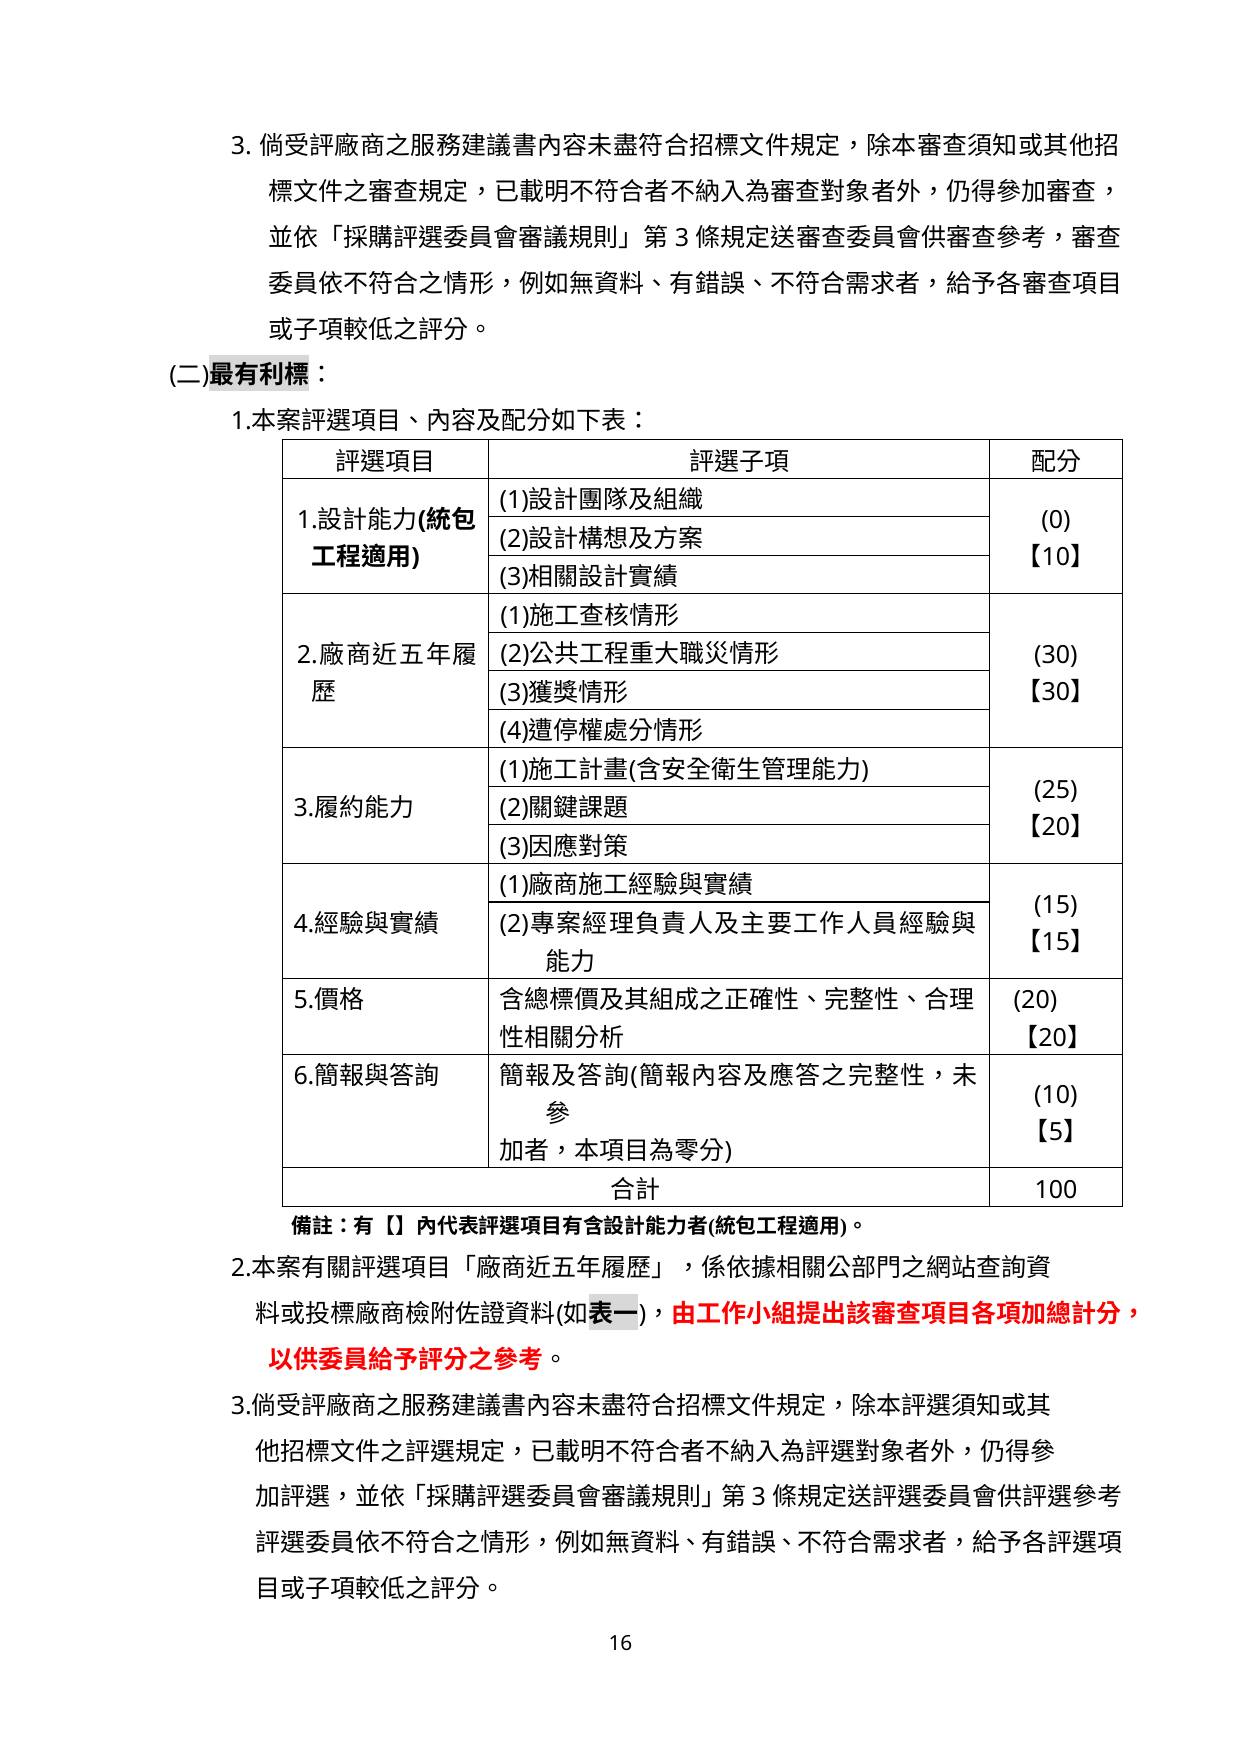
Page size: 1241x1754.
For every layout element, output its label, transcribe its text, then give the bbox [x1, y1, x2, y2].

table_cell (10) 【5】 [990, 1055, 1122, 1167]
table_header 評選項目 [283, 440, 488, 477]
text 1.本案評選項目、內容及配分如下表： [231, 393, 1122, 439]
text 2.本案有關評選項目「廠商近五年履歷」，係依據相關公部門之網站查詢資 [231, 1240, 1122, 1286]
table_cell (1)廠商施工經驗與實績 [489, 864, 989, 901]
table_cell (25) 【20】 [990, 748, 1122, 863]
table_cell 5.價格 [283, 979, 488, 1053]
table_header 配分 [990, 440, 1122, 477]
table_cell 簡報及答詢(簡報內容及應答之完整性，未參 加者，本項目為零分) [489, 1055, 989, 1167]
text 他招標文件之評選規定，已載明不符合者不納入為評選對象者外，仍得參 [256, 1423, 1122, 1469]
table_cell (1)施工計畫(含安全衛生管理能力) [489, 748, 989, 786]
table_cell 合計 [283, 1168, 989, 1206]
table_header 評選子項 [489, 440, 989, 477]
table_cell (3)相關設計實績 [489, 556, 989, 593]
table_cell (2)公共工程重大職災情形 [489, 633, 989, 670]
table_cell (0) 【10】 [990, 479, 1122, 593]
table_cell (2)關鍵課題 [489, 787, 989, 824]
table_cell (3)因應對策 [489, 825, 989, 863]
table_cell (15) 【15】 [990, 864, 1122, 977]
table_cell (20) 【20】 [990, 979, 1122, 1053]
table_cell (1)設計團隊及組織 [489, 479, 989, 516]
table_cell (30) 【30】 [990, 594, 1122, 747]
table_cell 6.簡報與答詢 [283, 1055, 488, 1167]
table_cell (3)獲獎情形 [489, 671, 989, 709]
table_cell (2)設計構想及方案 [489, 517, 989, 554]
text 3.倘受評廠商之服務建議書內容未盡符合招標文件規定，除本評選須知或其 [231, 1377, 1122, 1423]
text (二)最有利標： [169, 347, 1122, 393]
text 備註：有【】內代表評選項目有含設計能力者(統包工程適用)。 [156, 1207, 1122, 1240]
table_cell 4.經驗與實績 [283, 864, 488, 977]
text 料或投標廠商檢附佐證資料(如表一)，由工作小組提出該審查項目各項加總計分，以供委員給予評分之參考。 [256, 1286, 1122, 1377]
table_cell (4)遭停權處分情形 [489, 710, 989, 747]
table_cell (2)專案經理負責人及主要工作人員經驗與能力 [489, 903, 989, 977]
table_cell 1.設計能力(統包工程適用) [283, 479, 488, 593]
table_cell 2.廠商近五年履歷 [283, 594, 488, 747]
table_cell (1)施工查核情形 [489, 594, 989, 632]
text 加評選，並依「採購評選委員會審議規則」第3 條規定送評選委員會供評選參考，評選委員依不符合之情形，例如無資料、有錯誤、不符合需求者，給予各評選項目或子項較低之評分。 [256, 1469, 1122, 1607]
table_cell 100 [990, 1168, 1122, 1206]
table_cell 3.履約能力 [283, 748, 488, 863]
text 3. 倘受評廠商之服務建議書內容未盡符合招標文件規定，除本審查須知或其他招標文件之審查規定，已載明不符合者不納入為審查對象者外，仍得參加審查，並依「採購評選委員會審議規則」第3 條規定送審查委員會供審查參考，審查委員依不符合之情形，例如無資料、有錯誤、不符合需求者，給予各審查項目或子項較低之評分。 [231, 118, 1122, 347]
table_cell 含總標價及其組成之正確性、完整性、合理 性相關分析 [489, 979, 989, 1053]
